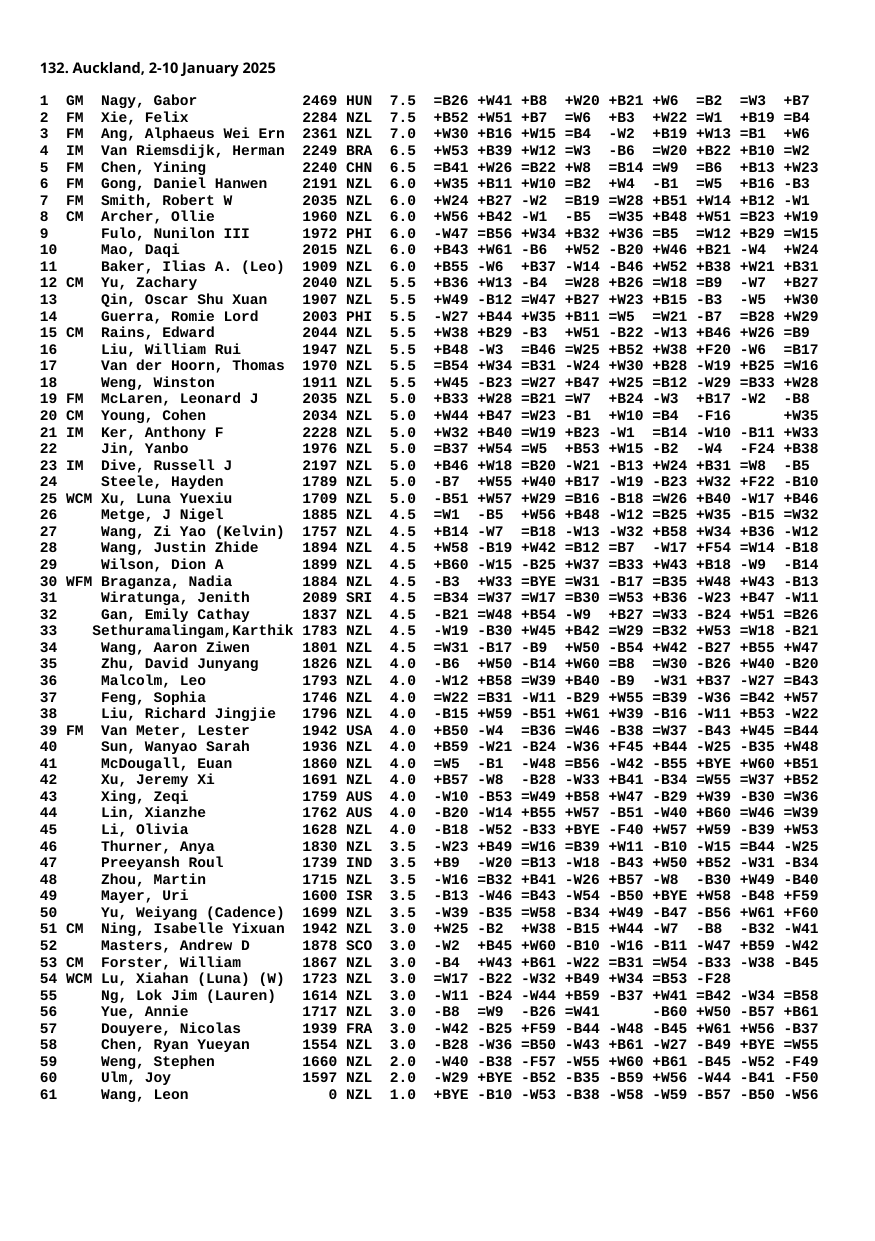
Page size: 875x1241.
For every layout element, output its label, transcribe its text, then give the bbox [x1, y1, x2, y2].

text 132. Auckland, 2-10 January 2025 [39, 58, 826, 78]
text 1 GM Nagy, Gabor 2469 HUN 7.5 =B26 +W41 +B8 +W20 +B21 +W6 =B2 =W3 +B7 2 FM Xie, Felix 2284 NZL 7.5 +B52 +W51 +B7 =W6 +B3 +W22 =W1 +B19 =B4 3 FM Ang, Alphaeus Wei Ern 2361 NZL 7.0 +W30 +B16 +W15 =B4 -W2 +B19 +W13 =B1 +W6 4 IM Van Riemsdijk, Herman 2249 BRA 6.5 +W53 +B39 +W12 =W3 -B6 =W20 +B22 +B10 =W2 5 FM Chen, Yining 2240 CHN 6.5 =B41 +W26 =B22 +W8 =B14 =W9 =B6 +B13 +W23 6 FM Gong, Daniel Hanwen 2191 NZL 6.0 +W35 +B11 +W10 =B2 +W4 -B1 =W5 +B16 -B3 7 FM Smith, Robert W 2035 NZL 6.0 +W24 +B27 -W2 =B19 =W28 +B51 +W14 +B12 -W1 8 CM Archer, Ollie 1960 NZL 6.0 +W56 +B42 -W1 -B5 =W35 +B48 +W51 =B23 +W19 9 Fulo, Nunilon III 1972 PHI 6.0 -W47 =B56 +W34 +B32 +W36 =B5 =W12 +B29 =W15 10 Mao, Daqi 2015 NZL 6.0 +B43 +W61 -B6 +W52 -B20 +W46 +B21 -W4 +W24 11 Baker, Ilias A. (Leo) 1909 NZL 6.0 +B55 -W6 +B37 -W14 -B46 +W52 +B38 +W21 +B31 12 CM Yu, Zachary 2040 NZL 5.5 +B36 +W13 -B4 =W28 +B26 =W18 =B9 -W7 +B27 13 Qin, Oscar Shu Xuan 1907 NZL 5.5 +W49 -B12 =W47 +B27 +W23 +B15 -B3 -W5 +W30 14 Guerra, Romie Lord 2003 PHI 5.5 -W27 +B44 +W35 +B11 =W5 =W21 -B7 =B28 +W29 15 CM Rains, Edward 2044 NZL 5.5 +W38 +B29 -B3 +W51 -B22 -W13 +B46 +W26 =B9 16 Liu, William Rui 1947 NZL 5.5 +B48 -W3 =B46 =W25 +B52 +W38 +F20 -W6 =B17 17 Van der Hoorn, Thomas 1970 NZL 5.5 =B54 +W34 =B31 -W24 +W30 +B28 -W19 +B25 =W16 18 Weng, Winston 1911 NZL 5.5 +W45 -B23 =W27 +B47 +W25 =B12 -W29 =B33 +W28 19 FM McLaren, Leonard J 2035 NZL 5.0 +B33 +W28 =B21 =W7 +B24 -W3 +B17 -W2 -B8 20 CM Young, Cohen 2034 NZL 5.0 +W44 +B47 =W23 -B1 +W10 =B4 -F16 +W35 21 IM Ker, Anthony F 2228 NZL 5.0 +W32 +B40 =W19 +B23 -W1 =B14 -W10 -B11 +W33 22 Jin, Yanbo 1976 NZL 5.0 =B37 +W54 =W5 +B53 +W15 -B2 -W4 -F24 +B38 23 IM Dive, Russell J 2197 NZL 5.0 +B46 +W18 =B20 -W21 -B13 +W24 +B31 =W8 -B5 24 Steele, Hayden 1789 NZL 5.0 -B7 +W55 +W40 +B17 -W19 -B23 +W32 +F22 -B10 25 WCM Xu, Luna Yuexiu 1709 NZL 5.0 -B51 +W57 +W29 =B16 -B18 =W26 +B40 -W17 +B46 26 Metge, J Nigel 1885 NZL 4.5 =W1 -B5 +W56 +B48 -W12 =B25 +W35 -B15 =W32 27 Wang, Zi Yao (Kelvin) 1757 NZL 4.5 +B14 -W7 =B18 -W13 -W32 +B58 +W34 +B36 -W12 28 Wang, Justin Zhide 1894 NZL 4.5 +W58 -B19 +W42 =B12 =B7 -W17 +F54 =W14 -B18 29 Wilson, Dion A 1899 NZL 4.5 +B60 -W15 -B25 +W37 =B33 +W43 +B18 -W9 -B14 30 WFM Braganza, Nadia 1884 NZL 4.5 -B3 +W33 =BYE =W31 -B17 =B35 +W48 +W43 -B13 31 Wiratunga, Jenith 2089 SRI 4.5 =B34 =W37 =W17 =B30 =W53 +B36 -W23 +B47 -W11 32 Gan, Emily Cathay 1837 NZL 4.5 -B21 =W48 +B54 -W9 +B27 =W33 -B24 +W51 =B26 33 Sethuramalingam,Karthik 1783 NZL 4.5 -W19 -B30 +W45 +B42 =W29 =B32 +W53 =W18 -B21 34 Wang, Aaron Ziwen 1801 NZL 4.5 =W31 -B17 -B9 +W50 -B54 +W42 -B27 +B55 +W47 35 Zhu, David Junyang 1826 NZL 4.0 -B6 +W50 -B14 +W60 =B8 =W30 -B26 +W40 -B20 36 Malcolm, Leo 1793 NZL 4.0 -W12 +B58 =W39 +B40 -B9 -W31 +B37 -W27 =B43 37 Feng, Sophia 1746 NZL 4.0 =W22 =B31 -W11 -B29 +W55 =B39 -W36 =B42 +W57 38 Liu, Richard Jingjie 1796 NZL 4.0 -B15 +W59 -B51 +W61 +W39 -B16 -W11 +B53 -W22 39 FM Van Meter, Lester 1942 USA 4.0 +B50 -W4 =B36 =W46 -B38 =W37 -B43 +W45 =B44 40 Sun, Wanyao Sarah 1936 NZL 4.0 +B59 -W21 -B24 -W36 +F45 +B44 -W25 -B35 +W48 41 McDougall, Euan 1860 NZL 4.0 =W5 -B1 -W48 =B56 -W42 -B55 +BYE +W60 +B51 42 Xu, Jeremy Xi 1691 NZL 4.0 +B57 -W8 -B28 -W33 +B41 -B34 =W55 =W37 +B52 43 Xing, Zeqi 1759 AUS 4.0 -W10 -B53 =W49 +B58 +W47 -B29 +W39 -B30 =W36 44 Lin, Xianzhe 1762 AUS 4.0 -B20 -W14 +B55 +W57 -B51 -W40 +B60 =W46 =W39 45 Li, Olivia 1628 NZL 4.0 -B18 -W52 -B33 +BYE -F40 +W57 +W59 -B39 +W53 46 Thurner, Anya 1830 NZL 3.5 -W23 +B49 =W16 =B39 +W11 -B10 -W15 =B44 -W25 47 Preeyansh Roul 1739 IND 3.5 +B9 -W20 =B13 -W18 -B43 +W50 +B52 -W31 -B34 48 Zhou, Martin 1715 NZL 3.5 -W16 =B32 +B41 -W26 +B57 -W8 -B30 +W49 -B40 49 Mayer, Uri 1600 ISR 3.5 -B13 -W46 =B43 -W54 -B50 +BYE +W58 -B48 +F59 50 Yu, Weiyang (Cadence) 1699 NZL 3.5 -W39 -B35 =W58 -B34 +W49 -B47 -B56 +W61 +F60 51 CM Ning, Isabelle Yixuan 1942 NZL 3.0 +W25 -B2 +W38 -B15 +W44 -W7 -B8 -B32 -W41 52 Masters, Andrew D 1878 SCO 3.0 -W2 +B45 +W60 -B10 -W16 -B11 -W47 +B59 -W42 53 CM Forster, William 1867 NZL 3.0 -B4 +W43 +B61 -W22 =B31 =W54 -B33 -W38 -B45 54 WCM Lu, Xiahan (Luna) (W) 1723 NZL 3.0 =W17 -B22 -W32 +B49 +W34 =B53 -F28 55 Ng, Lok Jim (Lauren) 1614 NZL 3.0 -W11 -B24 -W44 +B59 -B37 +W41 =B42 -W34 =B58 56 Yue, Annie 1717 NZL 3.0 -B8 =W9 -B26 =W41 -B60 +W50 -B57 +B61 57 Douyere, Nicolas 1939 FRA 3.0 -W42 -B25 +F59 -B44 -W48 -B45 +W61 +W56 -B37 58 Chen, Ryan Yueyan 1554 NZL 3.0 -B28 -W36 =B50 -W43 +B61 -W27 -B49 +BYE =W55 59 Weng, Stephen 1660 NZL 2.0 -W40 -B38 -F57 -W55 +W60 +B61 -B45 -W52 -F49 60 Ulm, Joy 1597 NZL 2.0 -W29 +BYE -B52 -B35 -B59 +W56 -W44 -B41 -F50 61 Wang, Leon 0 NZL 1.0 +BYE -B10 -W53 -B38 -W58 -W59 -B57 -B50 -W56 [39, 93, 826, 1120]
